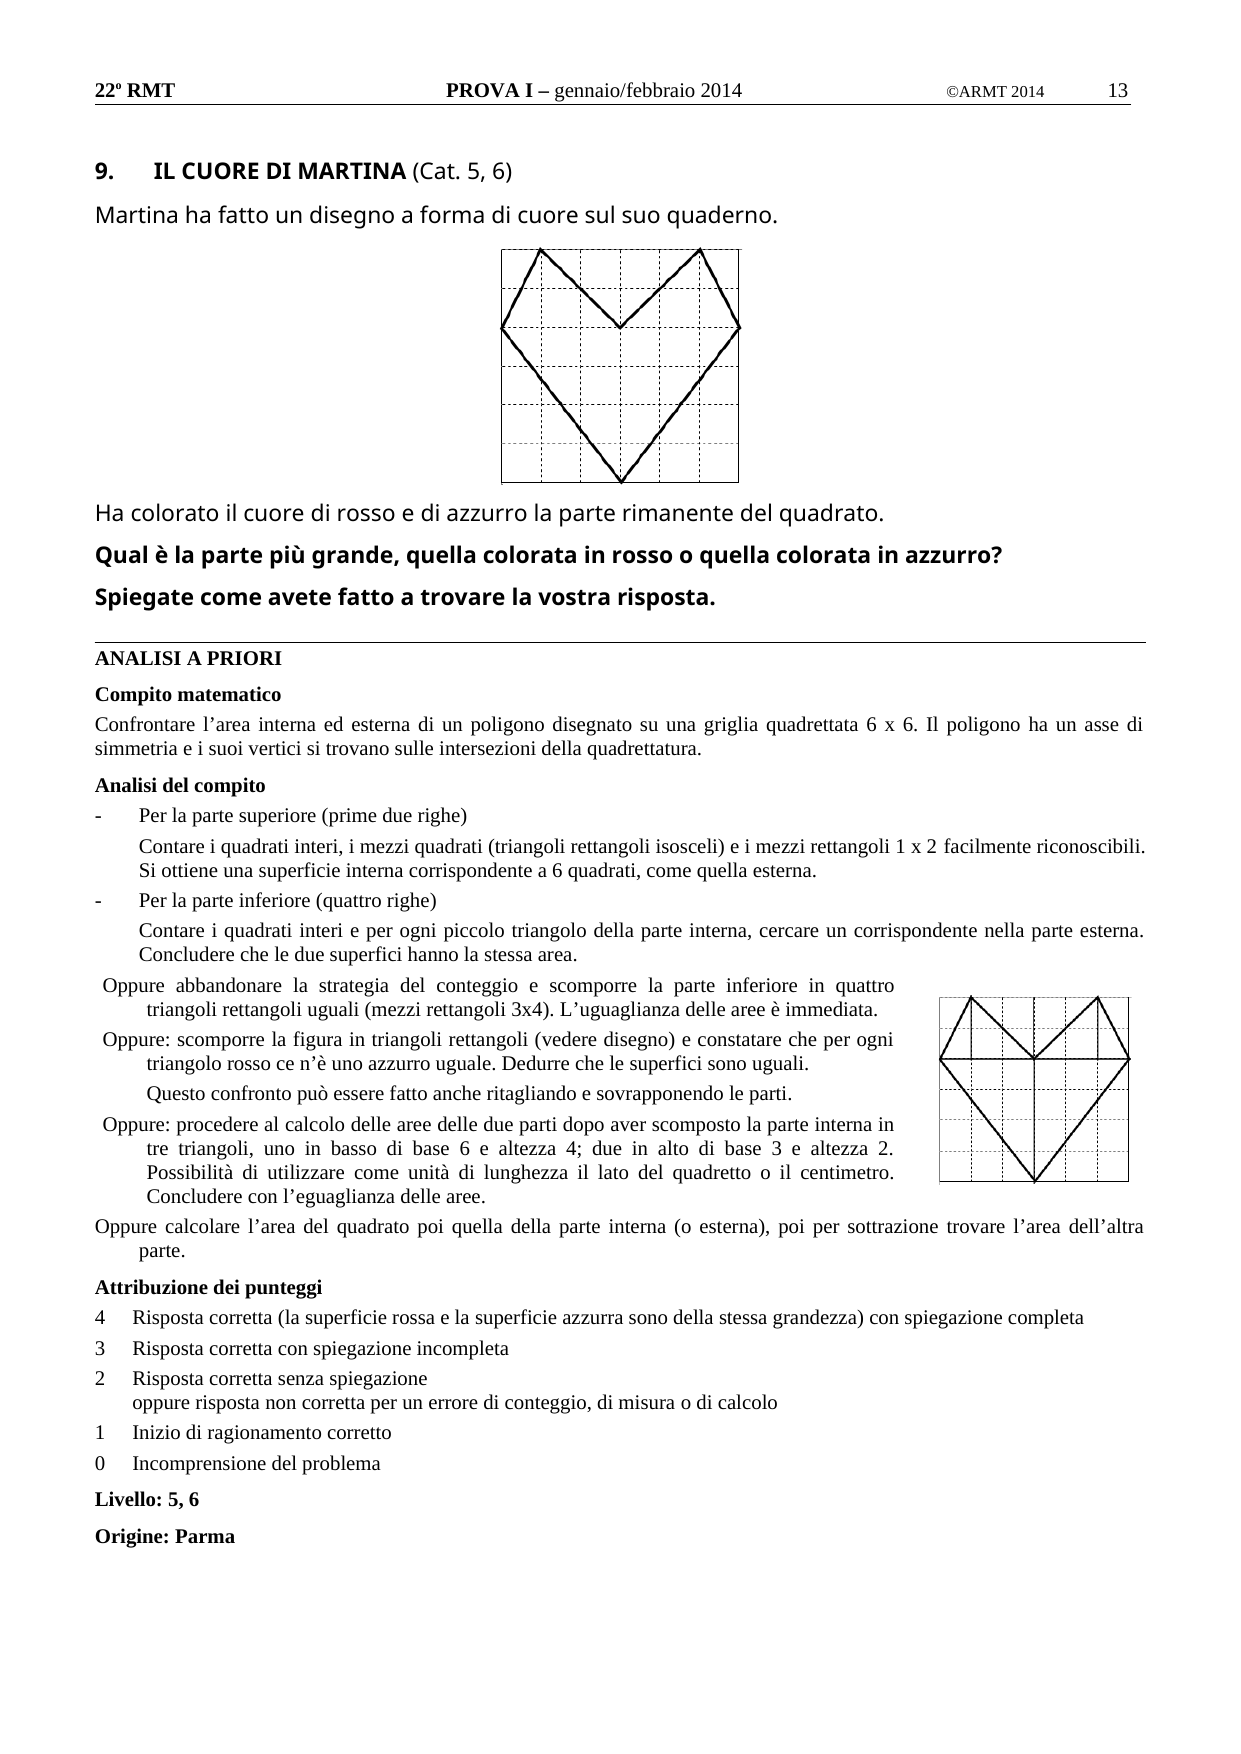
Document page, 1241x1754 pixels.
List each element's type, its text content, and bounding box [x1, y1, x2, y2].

text Contare i quadrati interi e per ogni piccolo triangolo della parte interna, cercare un corrispondente nella parte esterna. Concludere che le due superfici hanno la stessa area. [139, 918, 1146, 966]
text Contare i quadrati interi, i mezzi quadrati (triangoli rettangoli isosceli) e i mezzi rettangoli 1 x 2 facilmente riconoscibili. Si ottiene una superficie interna corrispondente a 6 quadrati, come quella esterna. [139, 833, 1146, 882]
picture [937, 995, 1132, 1185]
text oppure risposta non corretta per un errore di conteggio, di misura o di calcolo [132, 1390, 1146, 1414]
text 9. IL CUORE DI MARTINA (Cat. 5, 6) [94, 155, 1146, 186]
text Ha colorato il cuore di rosso e di azzurro la parte rimanente del quadrato. [94, 497, 1146, 528]
text Martina ha fatto un disegno a forma di cuore sul suo quaderno. [94, 199, 1146, 230]
text 3 Risposta corretta con spiegazione incompleta [94, 1335, 1146, 1359]
text Qual è la parte più grande, quella colorata in rosso o quella colorata in azzurro? [94, 539, 1146, 570]
text Oppure calcolare l’area del quadrato poi quella della parte interna (o esterna), poi per sottrazione trovare l’area dell’altra parte. [94, 1214, 1146, 1262]
text - Per la parte superiore (prime due righe) [94, 803, 1146, 827]
text Analisi del compito [94, 773, 1146, 797]
text 4 Risposta corretta (la superficie rossa e la superficie azzurra sono della stessa grandezza) con spiegazione completa [94, 1305, 1146, 1329]
text Compito matematico [94, 682, 1146, 706]
text Spiegate come avete fatto a trovare la vostra risposta. [94, 581, 1146, 613]
text Analisi a priori [94, 643, 1146, 669]
text - Per la parte inferiore (quattro righe) [94, 888, 1146, 912]
text 1 Inizio di ragionamento corretto [94, 1420, 1146, 1444]
table_header Oppure abbandonare la strategia del conteggio e scomporre la parte inferiore in quattro triangoli rettangoli uguali (mezzi rettangoli 3x4). L’uguaglianza delle aree è immediata. Oppure: scomporre la figura in triangoli rettangoli (vedere disegno) e constatare che per ogni triangolo rosso ce n’è uno azzurro uguale. Dedurre che le superfici sono uguali. Questo confronto può essere fatto anche ritagliando e sovrapponendo le parti. Oppure: procedere al calcolo delle aree delle due parti dopo aver scomposto la parte interna in tre triangoli, uno in basso di base 6 e altezza 4; due in alto di base 3 e altezza 2. Possibilità di utilizzare come unità di lunghezza il lato del quadretto o il centimetro. Concludere con l’eguaglianza delle aree. [91, 966, 907, 1208]
text Origine: Parma [94, 1523, 1146, 1548]
picture [498, 247, 743, 485]
text Attribuzione dei punteggi [94, 1275, 1146, 1299]
text Confrontare l’area interna ed esterna di un poligono disegnato su una griglia quadrettata 6 x 6. Il poligono ha un asse di simmetria e i suoi vertici si trovano sulle intersezioni della quadrettatura. [94, 712, 1146, 760]
text 0 Incomprensione del problema [94, 1450, 1146, 1474]
text 2 Risposta corretta senza spiegazione [94, 1366, 1146, 1390]
text Livello: 5, 6 [94, 1487, 1146, 1511]
table_header [907, 966, 1143, 1208]
